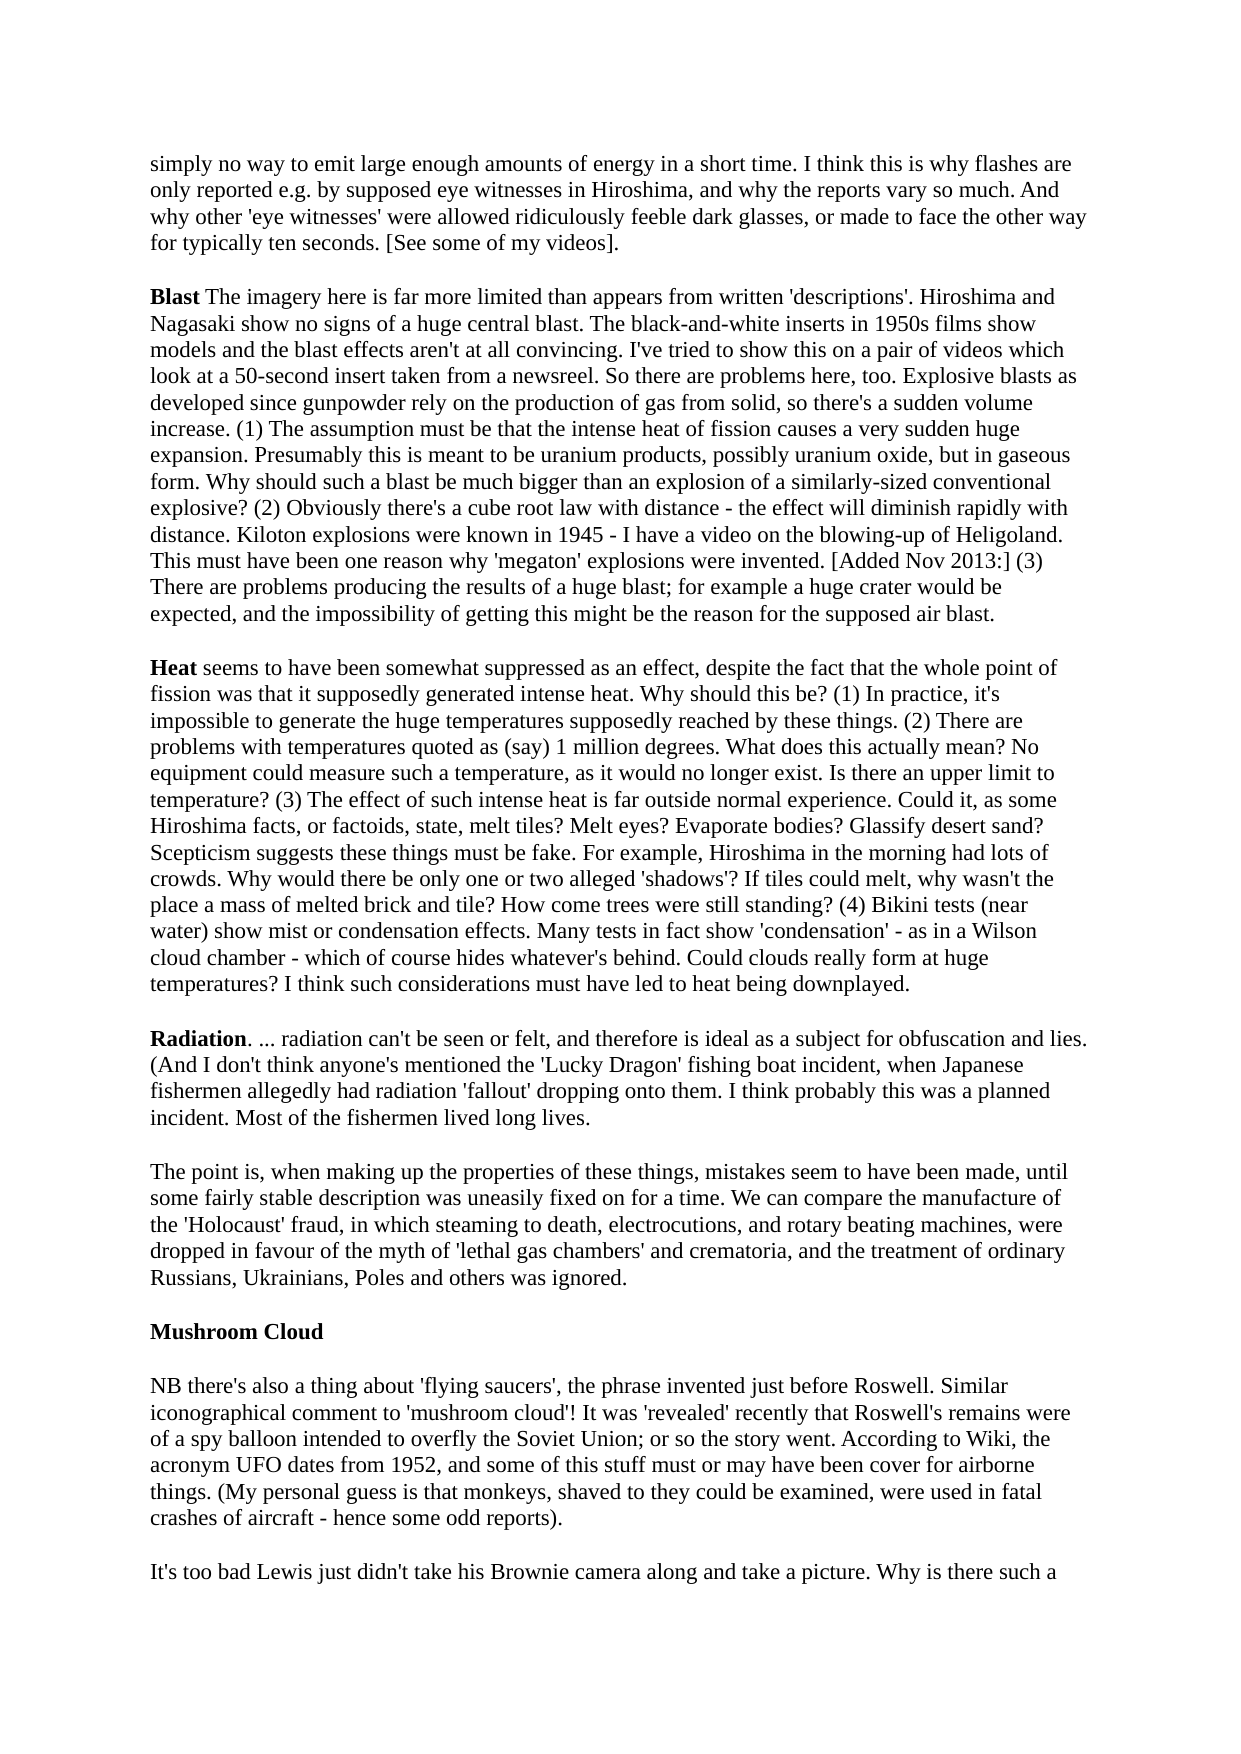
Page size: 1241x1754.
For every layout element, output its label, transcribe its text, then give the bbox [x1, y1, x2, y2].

text Blast The imagery here is far more limited than appears from written 'descriptions'. Hiroshima and Nagasaki show no signs of a huge central blast. The black-and-white inserts in 1950s films show models and the blast effects aren't at all convincing. I've tried to show this on a pair of videos which look at a 50-second insert taken from a newsreel. So there are problems here, too. Explosive blasts as developed since gunpowder rely on the production of gas from solid, so there's a sudden volume increase. (1) The assumption must be that the intense heat of fission causes a very sudden huge expansion. Presumably this is meant to be uranium products, possibly uranium oxide, but in gaseous form. Why should such a blast be much bigger than an explosion of a similarly-sized conventional explosive? (2) Obviously there's a cube root law with distance - the effect will diminish rapidly with distance. Kiloton explosions were known in 1945 - I have a video on the blowing-up of Heligoland. This must have been one reason why 'megaton' explosions were invented. [Added Nov 2013:] (3) There are problems producing the results of a huge blast; for example a huge crater would be expected, and the impossibility of getting this might be the reason for the supposed air blast. [150, 283, 1090, 626]
text It's too bad Lewis just didn't take his Brownie camera along and take a picture. Why is there such a [150, 1558, 1090, 1585]
text Mushroom Cloud [150, 1318, 1090, 1344]
text NB there's also a thing about 'flying saucers', the phrase invented just before Roswell. Similar iconographical comment to 'mushroom cloud'! It was 'revealed' recently that Roswell's remains were of a spy balloon intended to overfly the Soviet Union; or so the story went. According to Wiki, the acronym UFO dates from 1952, and some of this stuff must or may have been cover for airborne things. (My personal guess is that monkeys, shaved to they could be examined, were used in fatal crashes of aircraft - hence some odd reports). [150, 1372, 1090, 1530]
text The point is, when making up the properties of these things, mistakes seem to have been made, until some fairly stable description was uneasily fixed on for a time. We can compare the manufacture of the 'Holocaust' fraud, in which steaming to death, electrocutions, and rotary beating machines, were dropped in favour of the myth of 'lethal gas chambers' and crematoria, and the treatment of ordinary Russians, Ukrainians, Poles and others was ignored. [150, 1158, 1090, 1290]
text Heat seems to have been somewhat suppressed as an effect, despite the fact that the whole point of fission was that it supposedly generated intense heat. Why should this be? (1) In practice, it's impossible to generate the huge temperatures supposedly reached by these things. (2) There are problems with temperatures quoted as (say) 1 million degrees. What does this actually mean? No equipment could measure such a temperature, as it would no longer exist. Is there an upper limit to temperature? (3) The effect of such intense heat is far outside normal experience. Could it, as some Hiroshima facts, or factoids, state, melt tiles? Melt eyes? Evaporate bodies? Glassify desert sand? Scepticism suggests these things must be fake. For example, Hiroshima in the morning had lots of crowds. Why would there be only one or two alleged 'shadows'? If tiles could melt, why wasn't the place a mass of melted brick and tile? How come trees were still standing? (4) Bikini tests (near water) show mist or condensation effects. Many tests in fact show 'condensation' - as in a Wilson cloud chamber - which of course hides whatever's behind. Could clouds really form at huge temperatures? I think such considerations must have led to heat being downplayed. [150, 654, 1090, 997]
text simply no way to emit large enough amounts of energy in a short time. I think this is why flashes are only reported e.g. by supposed eye witnesses in Hiroshima, and why the reports vary so much. And why other 'eye witnesses' were allowed ridiculously feeble dark glasses, or made to face the other way for typically ten seconds. [See some of my videos]. [150, 150, 1090, 255]
text Radiation. ... radiation can't be seen or felt, and therefore is ideal as a subject for obfuscation and lies. (And I don't think anyone's mentioned the 'Lucky Dragon' fishing boat incident, when Japanese fishermen allegedly had radiation 'fallout' dropping onto them. I think probably this was a planned incident. Most of the fishermen lived long lives. [150, 1025, 1090, 1130]
